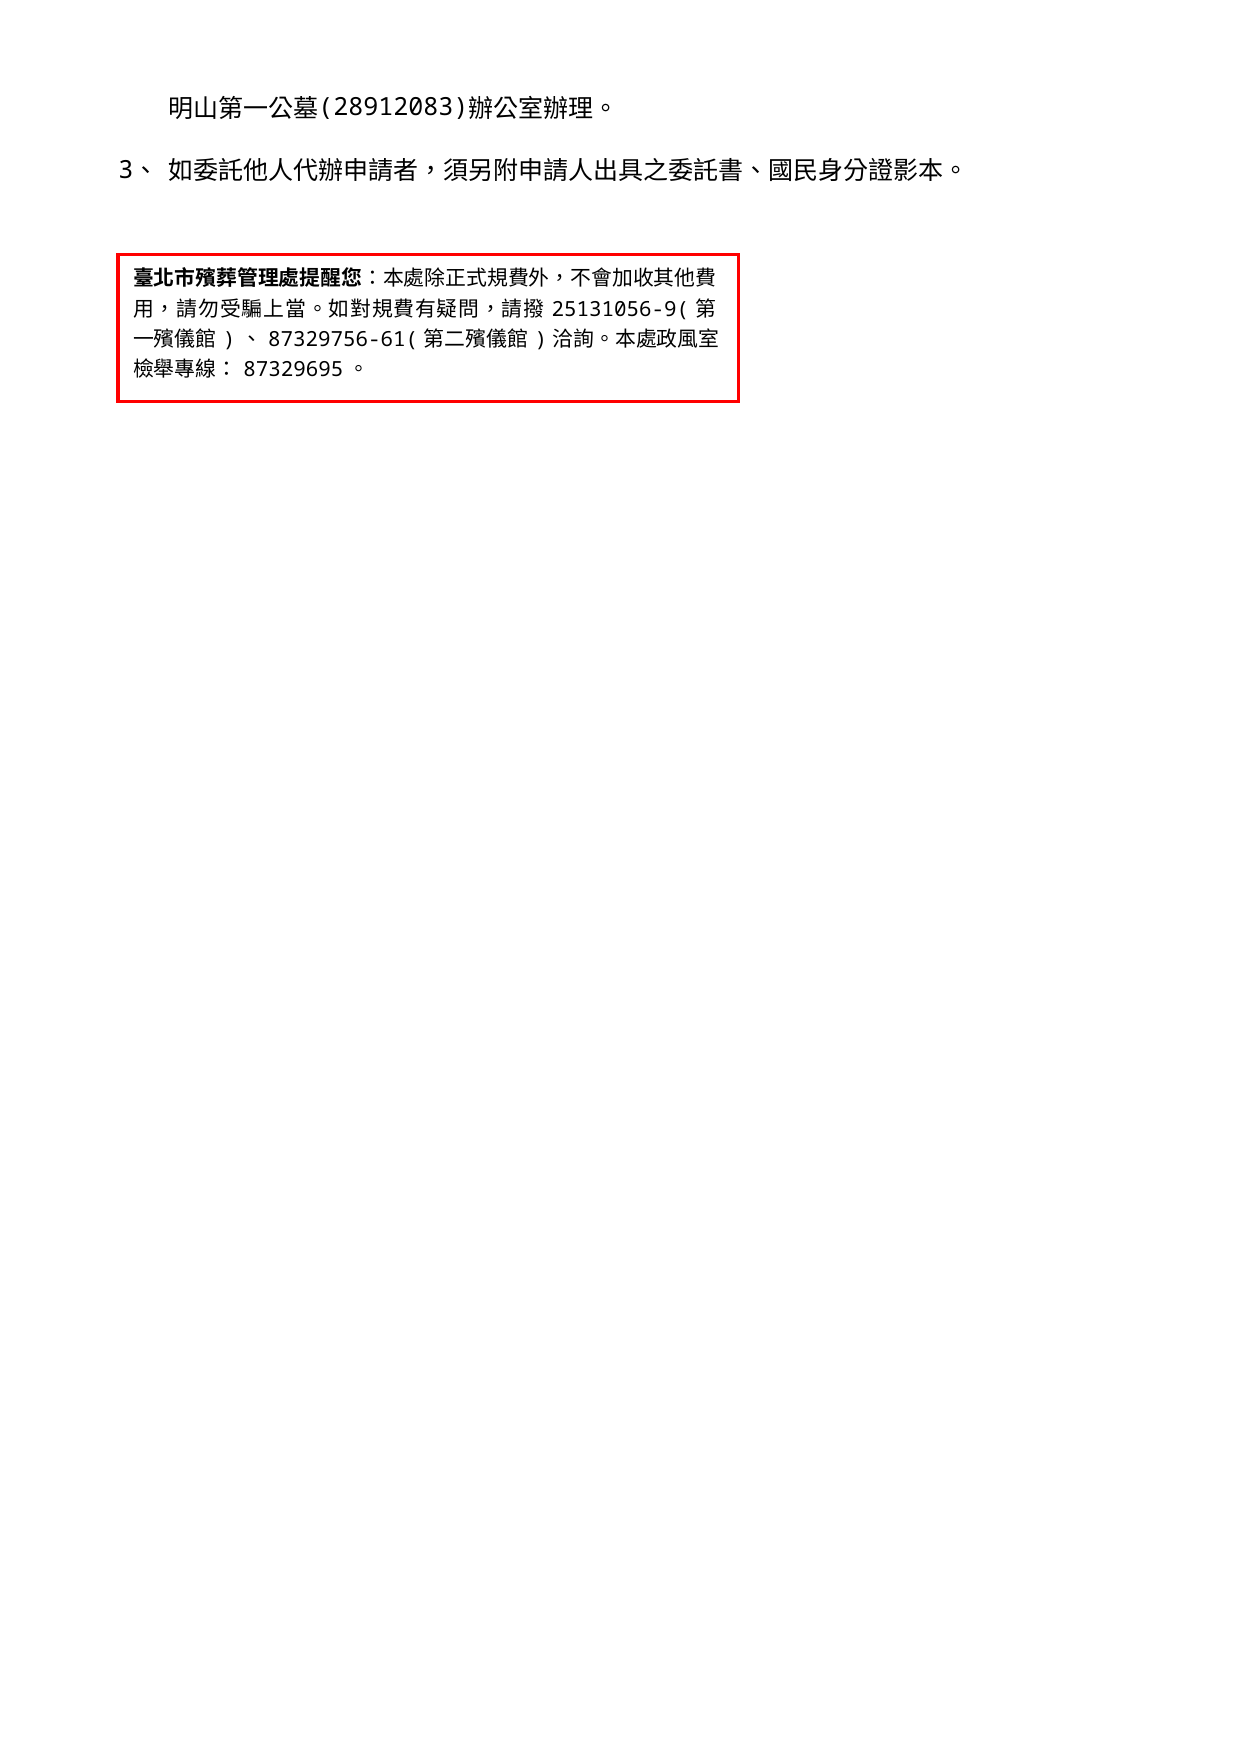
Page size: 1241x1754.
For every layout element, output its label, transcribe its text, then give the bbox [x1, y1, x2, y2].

list 如委託他人代辦申請者，須另附申請人出具之委託書、國民身分證影本。 [118, 127, 1122, 189]
list 明山第一公墓(28912083)辦公室辦理。 [118, 64, 1122, 127]
